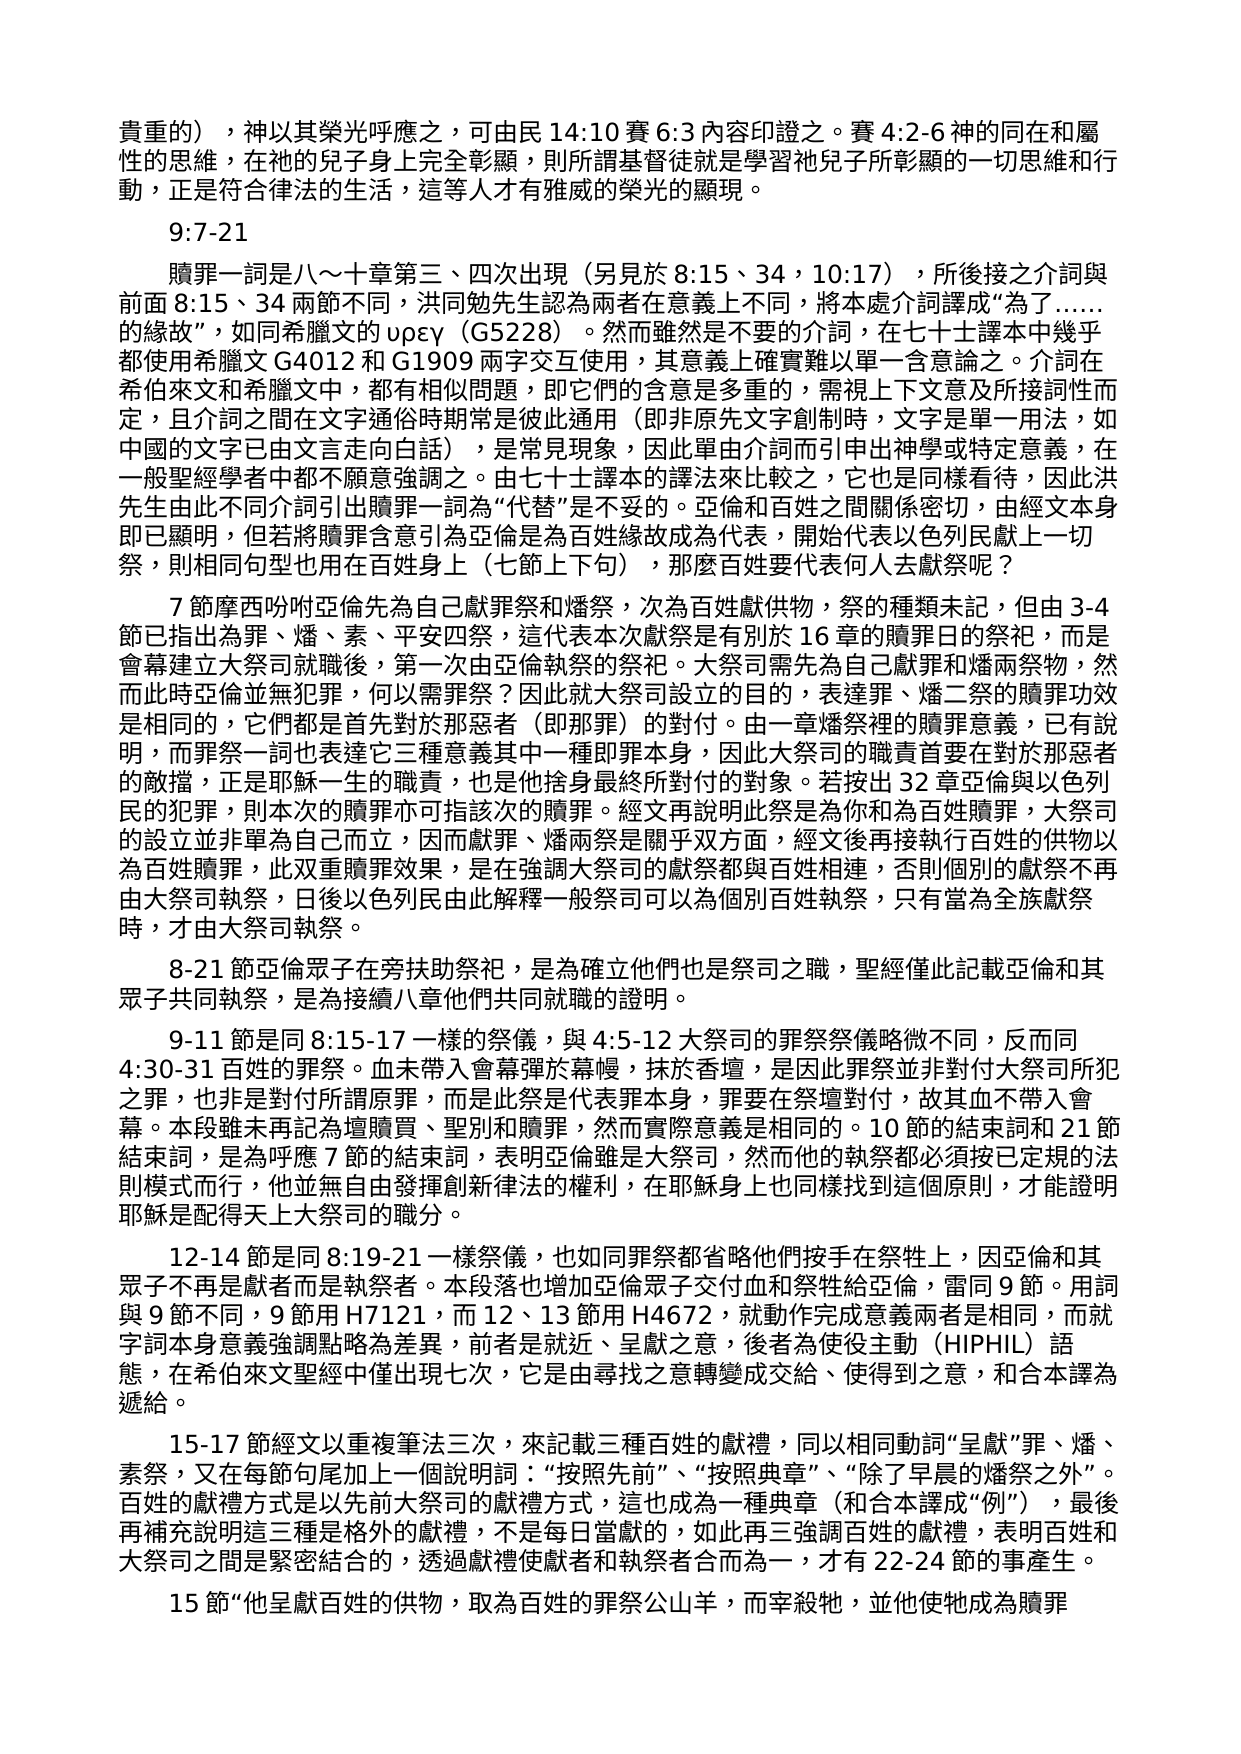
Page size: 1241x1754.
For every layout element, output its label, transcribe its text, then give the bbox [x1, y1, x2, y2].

text 9-11節是同8:15-17一樣的祭儀，與4:5-12大祭司的罪祭祭儀略微不同，反而同4:30-31百姓的罪祭。血未帶入會幕彈於幕幔，抹於香壇，是因此罪祭並非對付大祭司所犯之罪，也非是對付所謂原罪，而是此祭是代表罪本身，罪要在祭壇對付，故其血不帶入會幕。本段雖未再記為壇贖買、聖別和贖罪，然而實際意義是相同的。10節的結束詞和21節結束詞，是為呼應7節的結束詞，表明亞倫雖是大祭司，然而他的執祭都必須按已定規的法則模式而行，他並無自由發揮創新律法的權利，在耶穌身上也同樣找到這個原則，才能證明耶穌是配得天上大祭司的職分。 [118, 1026, 1122, 1231]
text 12-14節是同8:19-21一樣祭儀，也如同罪祭都省略他們按手在祭牲上，因亞倫和其眾子不再是獻者而是執祭者。本段落也增加亞倫眾子交付血和祭牲給亞倫，雷同9節。用詞與9節不同，9節用H7121，而12、13節用H4672，就動作完成意義兩者是相同，而就字詞本身意義強調點略為差異，前者是就近、呈獻之意，後者為使役主動（HIPHIL）語態，在希伯來文聖經中僅出現七次，它是由尋找之意轉變成交給、使得到之意，和合本譯為遞給。 [118, 1243, 1122, 1418]
text 15節“他呈獻百姓的供物，取為百姓的罪祭公山羊，而宰殺牠，並他使牠成為贖罪 [118, 1589, 1122, 1618]
text 9:7-21 [118, 218, 1122, 247]
text 7節摩西吩咐亞倫先為自己獻罪祭和燔祭，次為百姓獻供物，祭的種類未記，但由3-4節已指出為罪、燔、素、平安四祭，這代表本次獻祭是有別於16章的贖罪日的祭祀，而是會幕建立大祭司就職後，第一次由亞倫執祭的祭祀。大祭司需先為自己獻罪和燔兩祭物，然而此時亞倫並無犯罪，何以需罪祭？因此就大祭司設立的目的，表達罪、燔二祭的贖罪功效是相同的，它們都是首先對於那惡者（即那罪）的對付。由一章燔祭裡的贖罪意義，已有說明，而罪祭一詞也表達它三種意義其中一種即罪本身，因此大祭司的職責首要在對於那惡者的敵擋，正是耶穌一生的職責，也是他捨身最終所對付的對象。若按出32章亞倫與以色列民的犯罪，則本次的贖罪亦可指該次的贖罪。經文再說明此祭是為你和為百姓贖罪，大祭司的設立並非單為自己而立，因而獻罪、燔兩祭是關乎双方面，經文後再接執行百姓的供物以為百姓贖罪，此双重贖罪效果，是在強調大祭司的獻祭都與百姓相連，否則個別的獻祭不再由大祭司執祭，日後以色列民由此解釋一般祭司可以為個別百姓執祭，只有當為全族獻祭時，才由大祭司執祭。 [118, 593, 1122, 943]
text 8-21節亞倫眾子在旁扶助祭祀，是為確立他們也是祭司之職，聖經僅此記載亞倫和其眾子共同執祭，是為接續八章他們共同就職的證明。 [118, 956, 1122, 1014]
text 貴重的），神以其榮光呼應之，可由民14:10賽6:3內容印證之。賽4:2-6神的同在和屬性的思維，在祂的兒子身上完全彰顯，則所謂基督徒就是學習祂兒子所彰顯的一切思維和行動，正是符合律法的生活，這等人才有雅威的榮光的顯現。 [118, 118, 1122, 206]
text 贖罪一詞是八～十章第三、四次出現（另見於8:15、34，10:17），所後接之介詞與前面8:15、34兩節不同，洪同勉先生認為兩者在意義上不同，將本處介詞譯成“為了……的緣故”，如同希臘文的υρεγ（G5228）。然而雖然是不要的介詞，在七十士譯本中幾乎都使用希臘文G4012和G1909兩字交互使用，其意義上確實難以單一含意論之。介詞在希伯來文和希臘文中，都有相似問題，即它們的含意是多重的，需視上下文意及所接詞性而定，且介詞之間在文字通俗時期常是彼此通用（即非原先文字創制時，文字是單一用法，如中國的文字已由文言走向白話），是常見現象，因此單由介詞而引申出神學或特定意義，在一般聖經學者中都不願意強調之。由七十士譯本的譯法來比較之，它也是同樣看待，因此洪先生由此不同介詞引出贖罪一詞為“代替”是不妥的。亞倫和百姓之間關係密切，由經文本身即已顯明，但若將贖罪含意引為亞倫是為百姓緣故成為代表，開始代表以色列民獻上一切祭，則相同句型也用在百姓身上（七節上下句），那麼百姓要代表何人去獻祭呢？ [118, 260, 1122, 581]
text 15-17節經文以重複筆法三次，來記載三種百姓的獻禮，同以相同動詞“呈獻”罪、燔、素祭，又在每節句尾加上一個說明詞：“按照先前”、“按照典章”、“除了早晨的燔祭之外”。百姓的獻禮方式是以先前大祭司的獻禮方式，這也成為一種典章（和合本譯成“例”），最後再補充說明這三種是格外的獻禮，不是每日當獻的，如此再三強調百姓的獻禮，表明百姓和大祭司之間是緊密結合的，透過獻禮使獻者和執祭者合而為一，才有22-24節的事產生。 [118, 1431, 1122, 1576]
